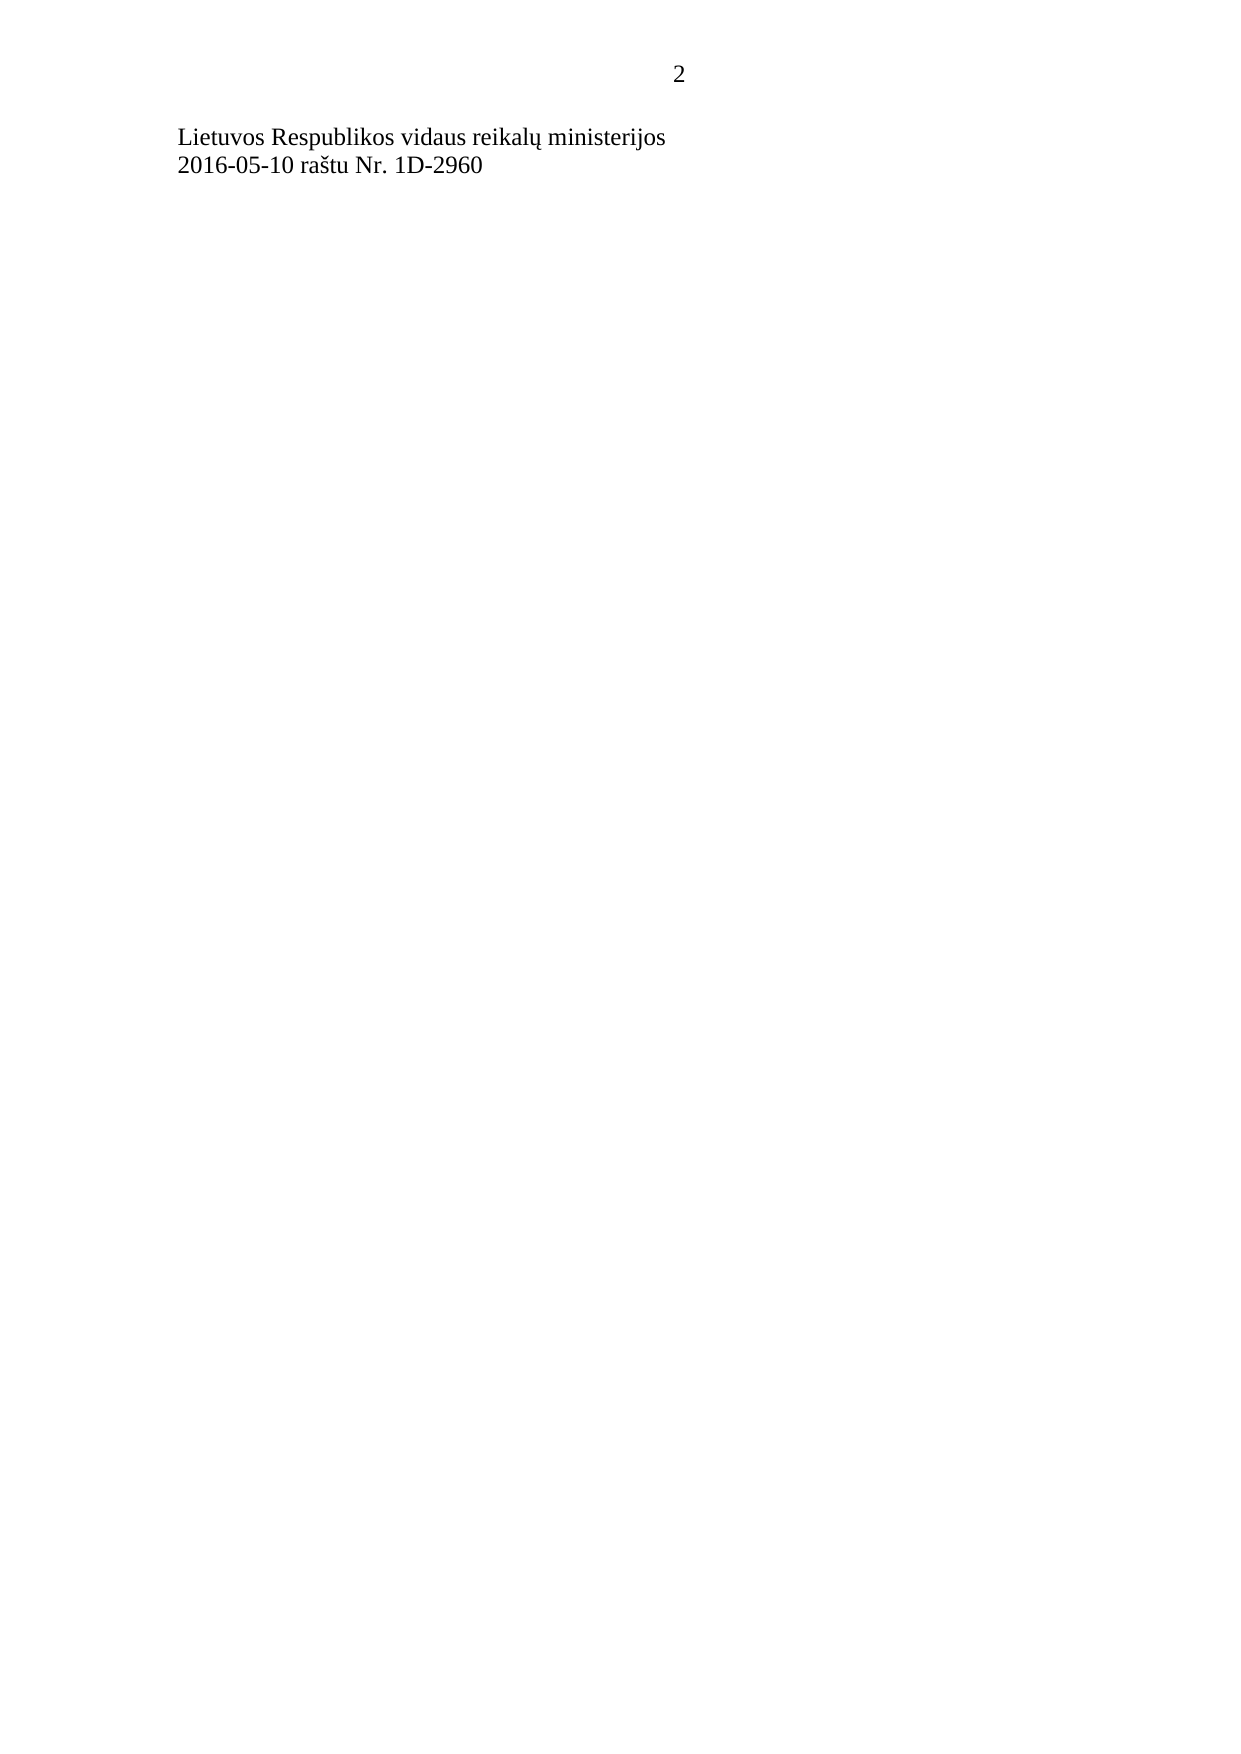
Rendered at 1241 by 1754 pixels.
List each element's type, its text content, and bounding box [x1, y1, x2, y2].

text 2016-05-10 raštu Nr. 1D-2960 [177, 151, 1181, 179]
text Lietuvos Respublikos vidaus reikalų ministerijos [177, 122, 1181, 151]
